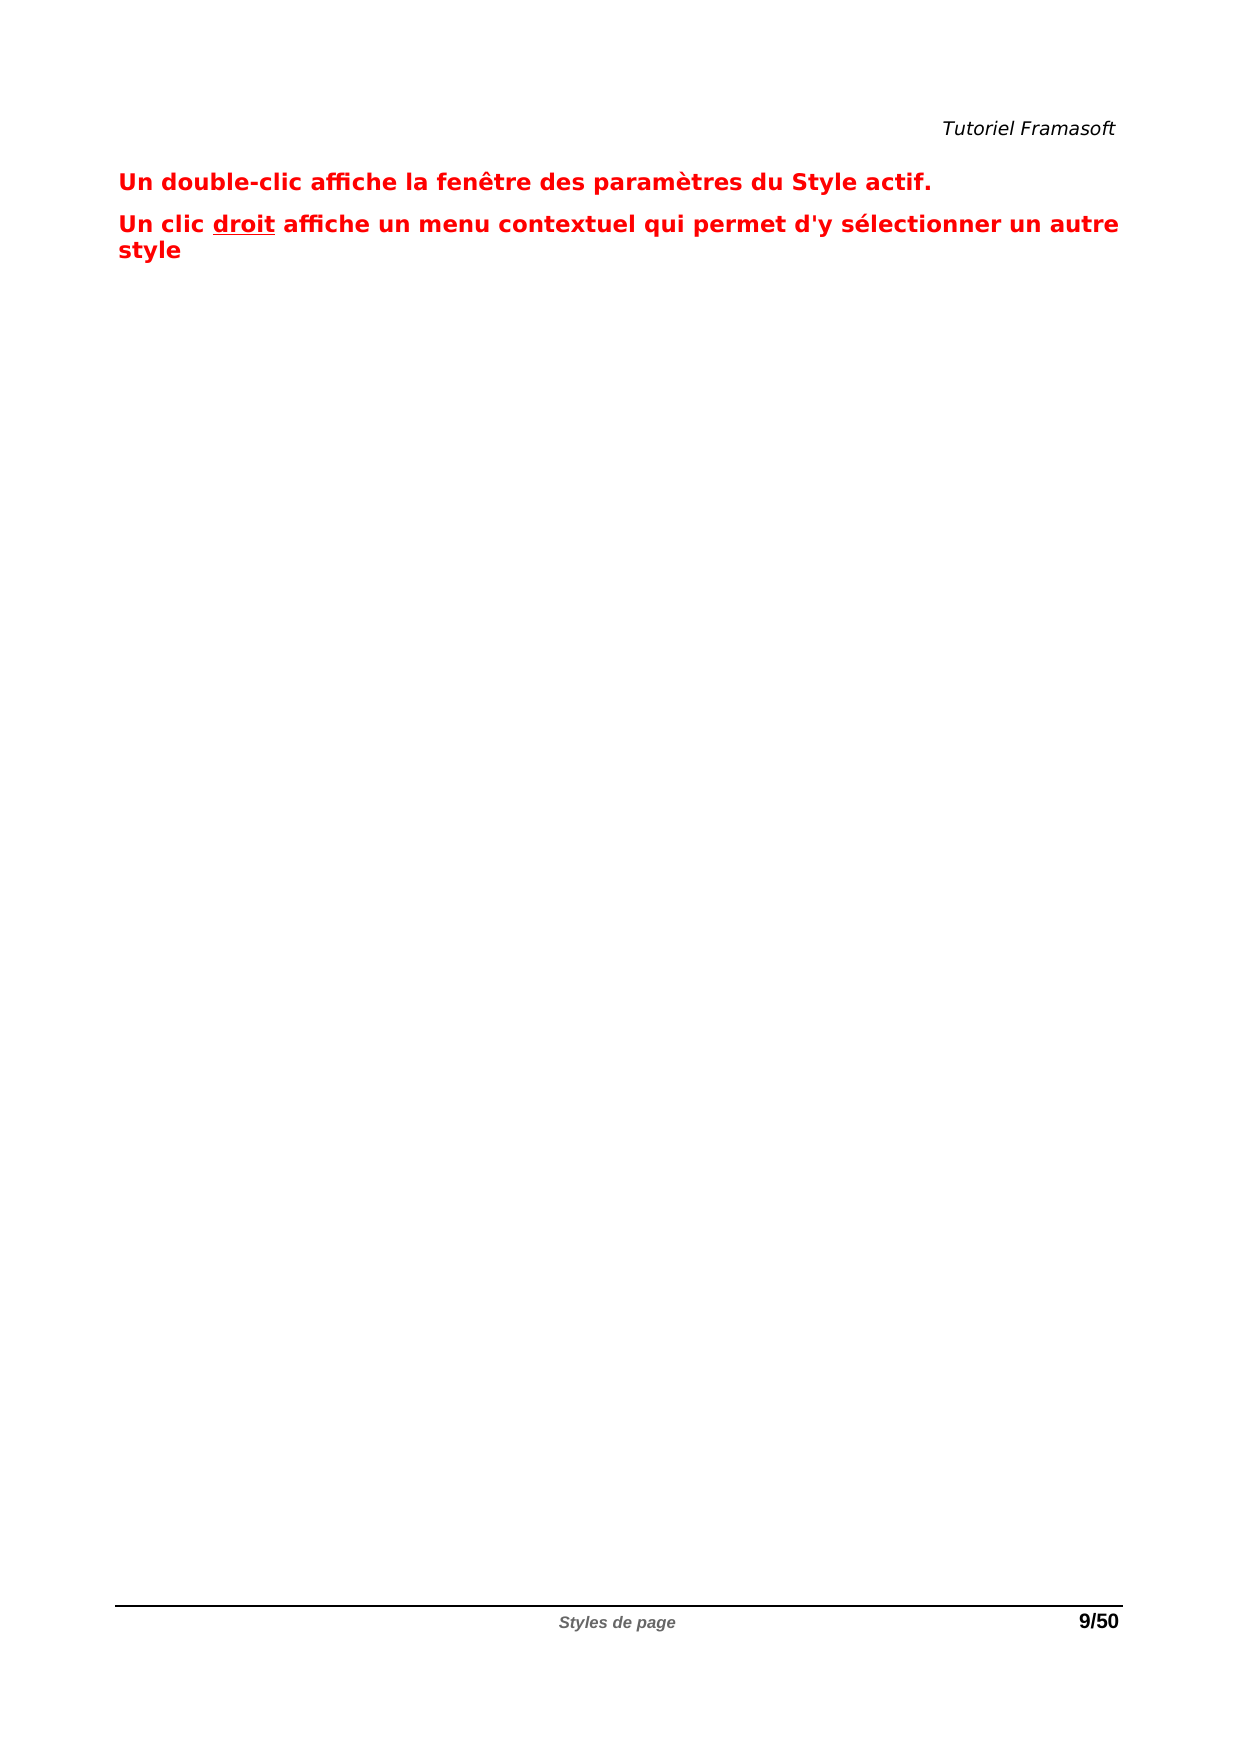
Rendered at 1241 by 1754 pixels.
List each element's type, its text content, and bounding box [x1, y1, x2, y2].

text Un clic droit affiche un menu contextuel qui permet d'y sélectionner un autre style [118, 211, 1123, 264]
text Un double-clic affiche la fenêtre des paramètres du Style actif. [118, 169, 1123, 196]
